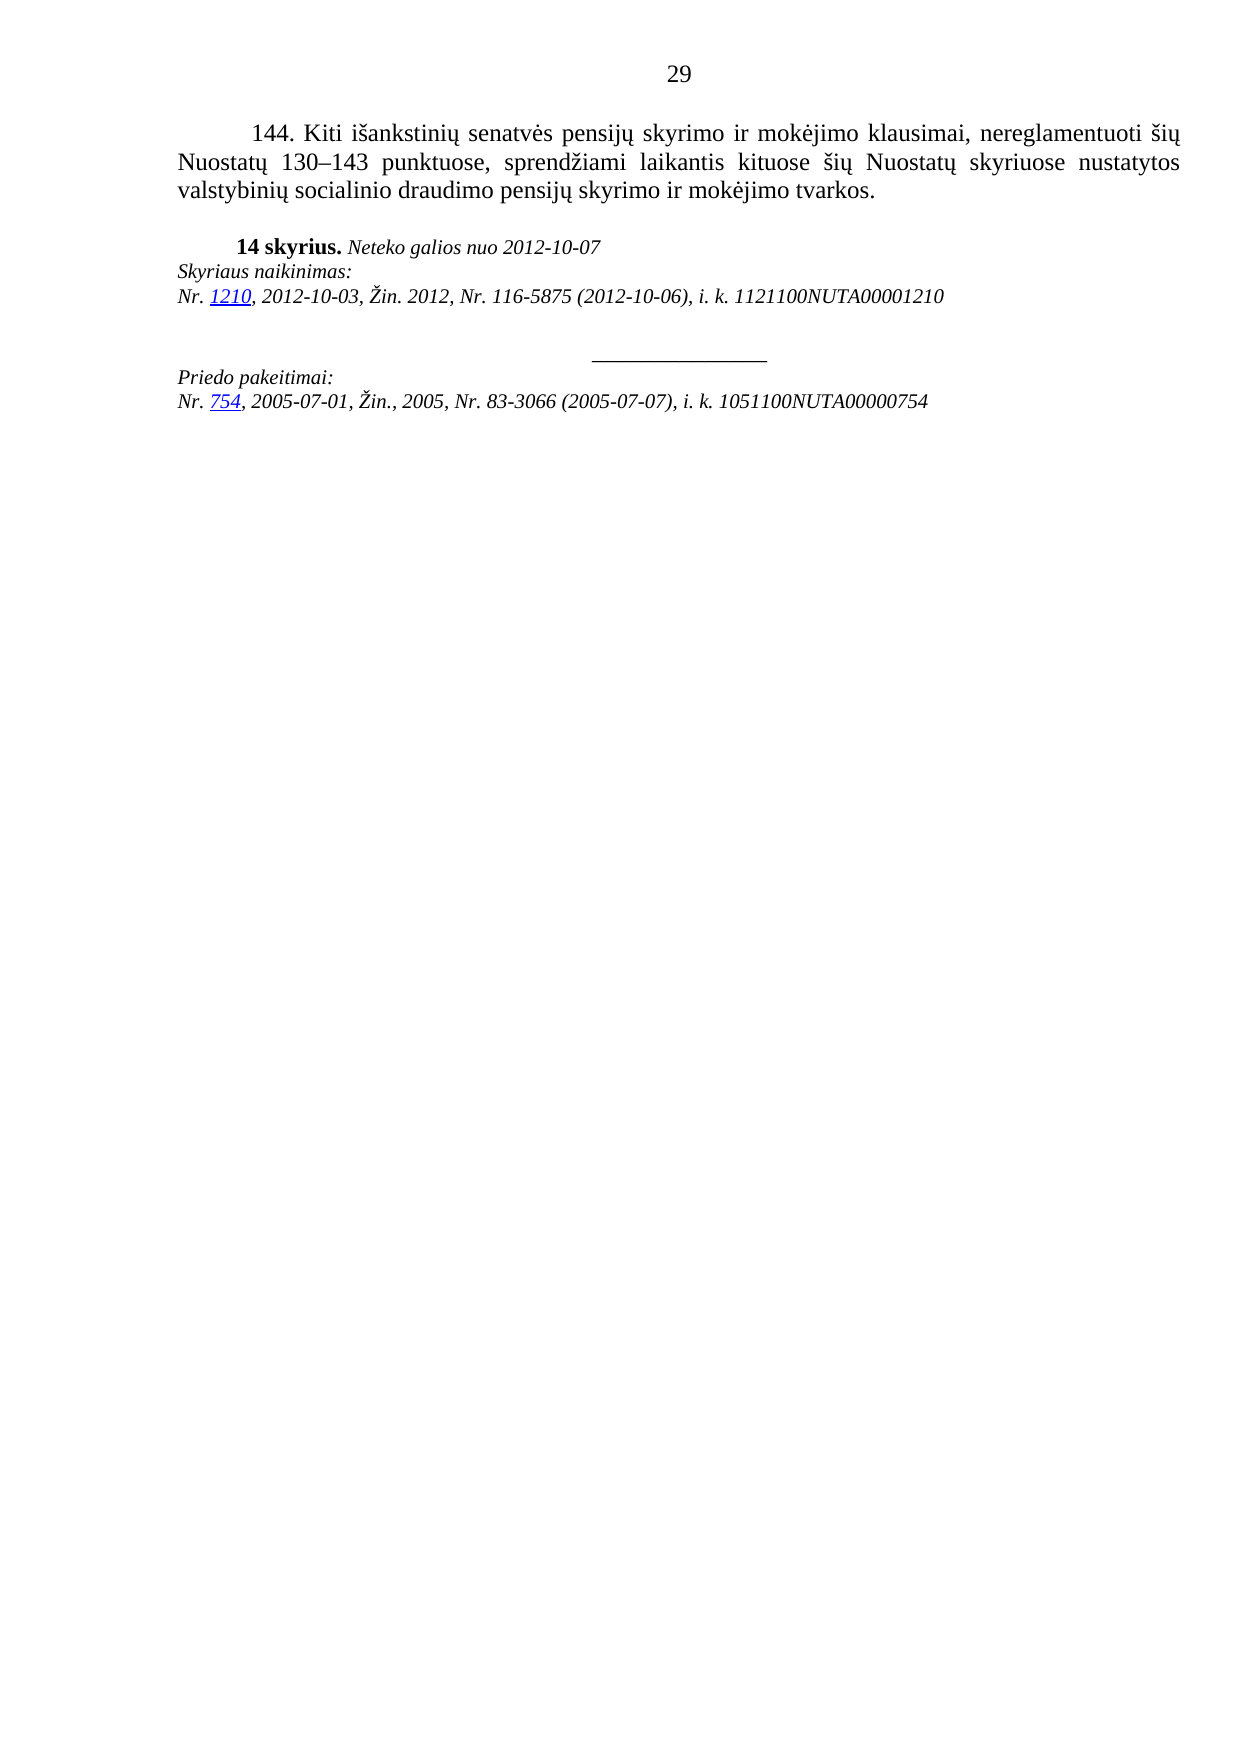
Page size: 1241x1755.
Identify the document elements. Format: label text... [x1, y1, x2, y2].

text Skyriaus naikinimas: [177, 259, 1181, 283]
text 144. Kiti išankstinių senatvės pensijų skyrimo ir mokėjimo klausimai, nereglamentuoti šių Nuostatų 130–143 punktuose, sprendžiami laikantis kituose šių Nuostatų skyriuose nustatytos valstybinių socialinio draudimo pensijų skyrimo ir mokėjimo tvarkos. [177, 118, 1181, 204]
text Nr. 754, 2005-07-01, Žin., 2005, Nr. 83-3066 (2005-07-07), i. k. 1051100NUTA00000754 [177, 389, 1181, 413]
text Nr. 1210, 2012-10-03, Žin. 2012, Nr. 116-5875 (2012-10-06), i. k. 1121100NUTA00001210 [177, 283, 1181, 308]
text 14 skyrius. Neteko galios nuo 2012-10-07 [177, 233, 1181, 259]
text Priedo pakeitimai: [177, 365, 1181, 389]
text ______________ [177, 336, 1181, 365]
